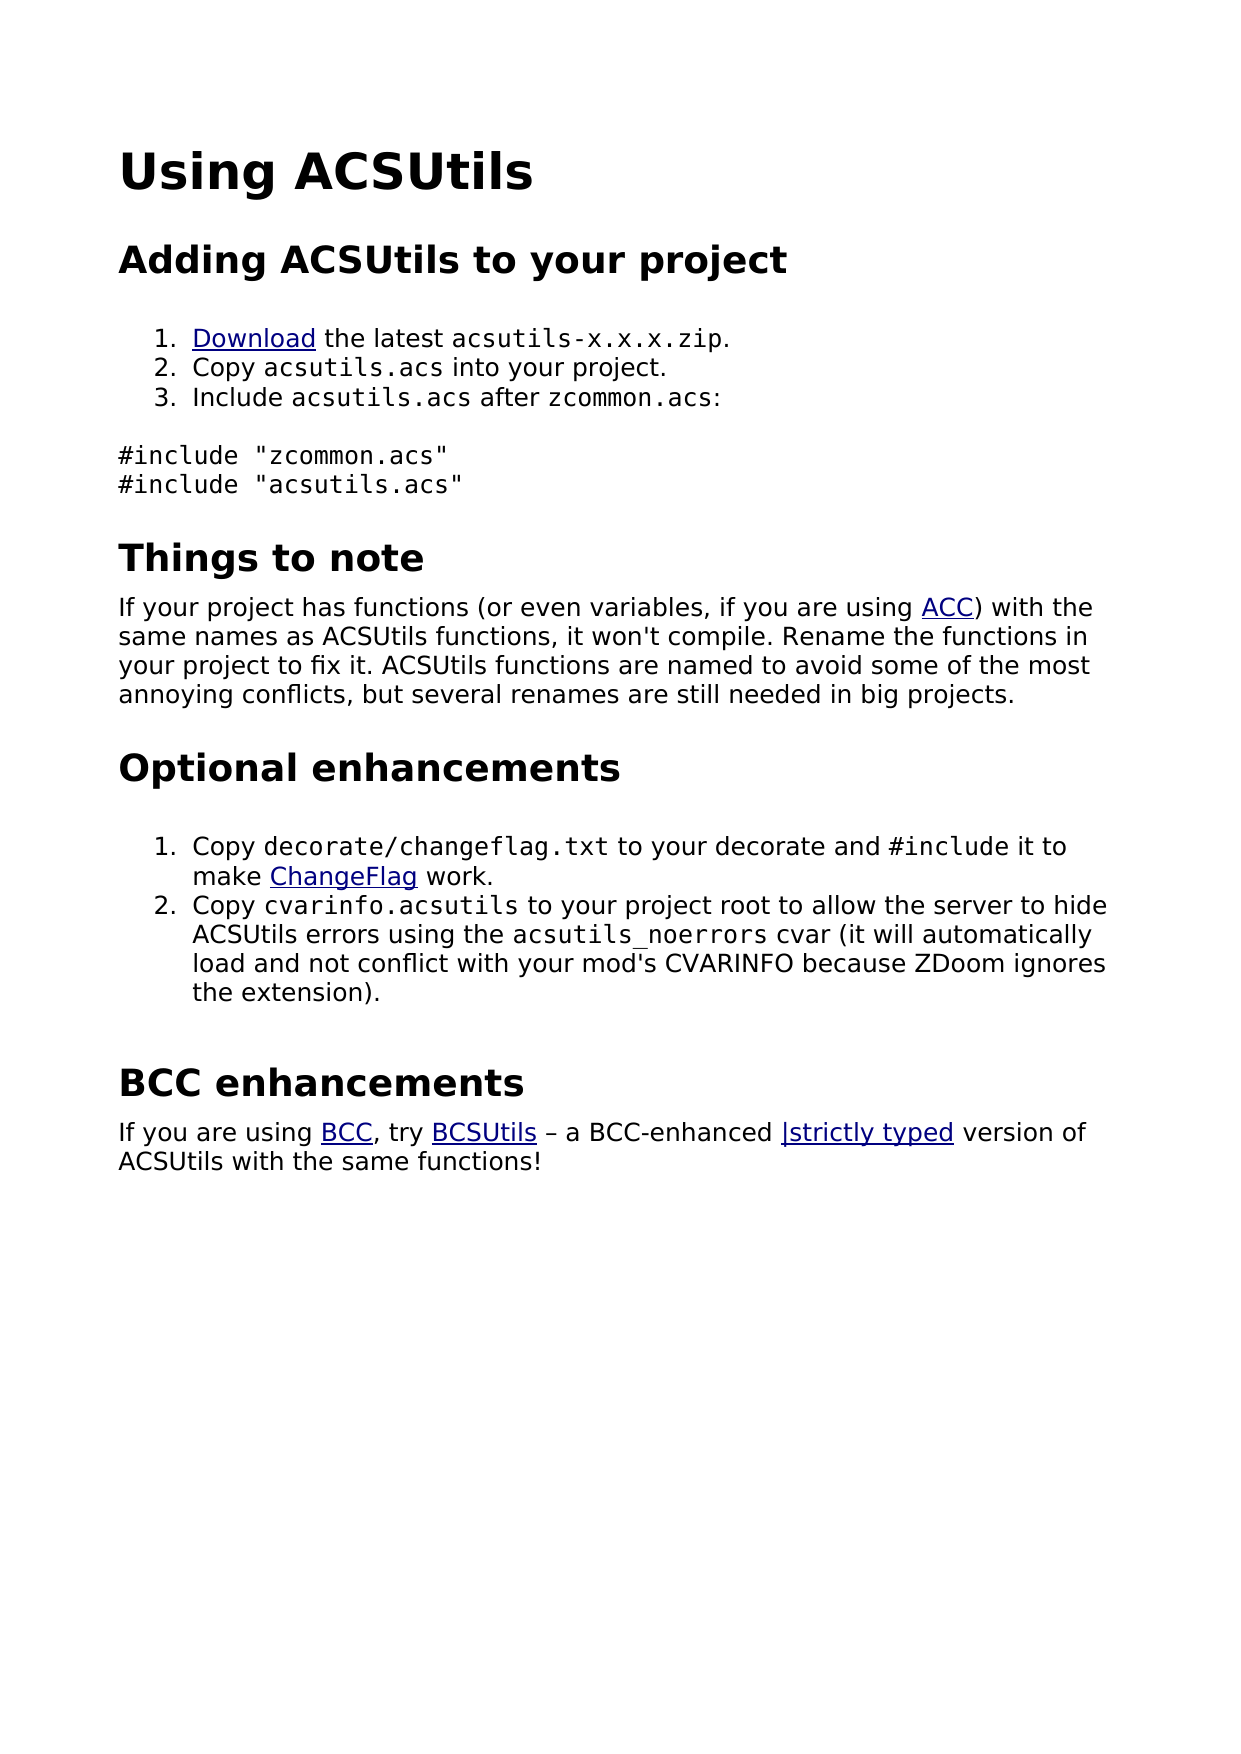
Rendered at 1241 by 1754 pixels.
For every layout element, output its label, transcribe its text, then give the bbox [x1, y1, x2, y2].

list Copy decorate/changeflag.txt to your decorate and #include it to make ChangeFlag work. [177, 832, 1122, 891]
text If you are using BCC, try BCSUtils – a BCC-enhanced |strictly typed version of ACSUtils with the same functions! [118, 1118, 1122, 1176]
subtitle Adding ACSUtils to your project [118, 239, 1122, 282]
list Copy cvarinfo.acsutils to your project root to allow the server to hide ACSUtils errors using the acsutils_noerrors cvar (it will automatically load and not conflict with your mod's CVARINFO because ZDoom ignores the extension). [177, 891, 1122, 1007]
text #include "zcommon.acs" #include "acsutils.acs" [118, 441, 1122, 500]
list Include acsutils.acs after zcommon.acs: [177, 383, 1122, 412]
list Copy acsutils.acs into your project. [177, 354, 1122, 383]
list Download the latest acsutils-x.x.x.zip. [177, 324, 1122, 354]
subtitle Things to note [118, 537, 1122, 580]
text If your project has functions (or even variables, if you are using ACC) with the same names as ACSUtils functions, it won't compile. Rename the functions in your project to fix it. ACSUtils functions are named to avoid some of the most annoying conflicts, but several renames are still needed in big projects. [118, 593, 1122, 709]
subtitle Optional enhancements [118, 747, 1122, 791]
subtitle Using ACSUtils [118, 143, 1122, 201]
subtitle BCC enhancements [118, 1062, 1122, 1106]
